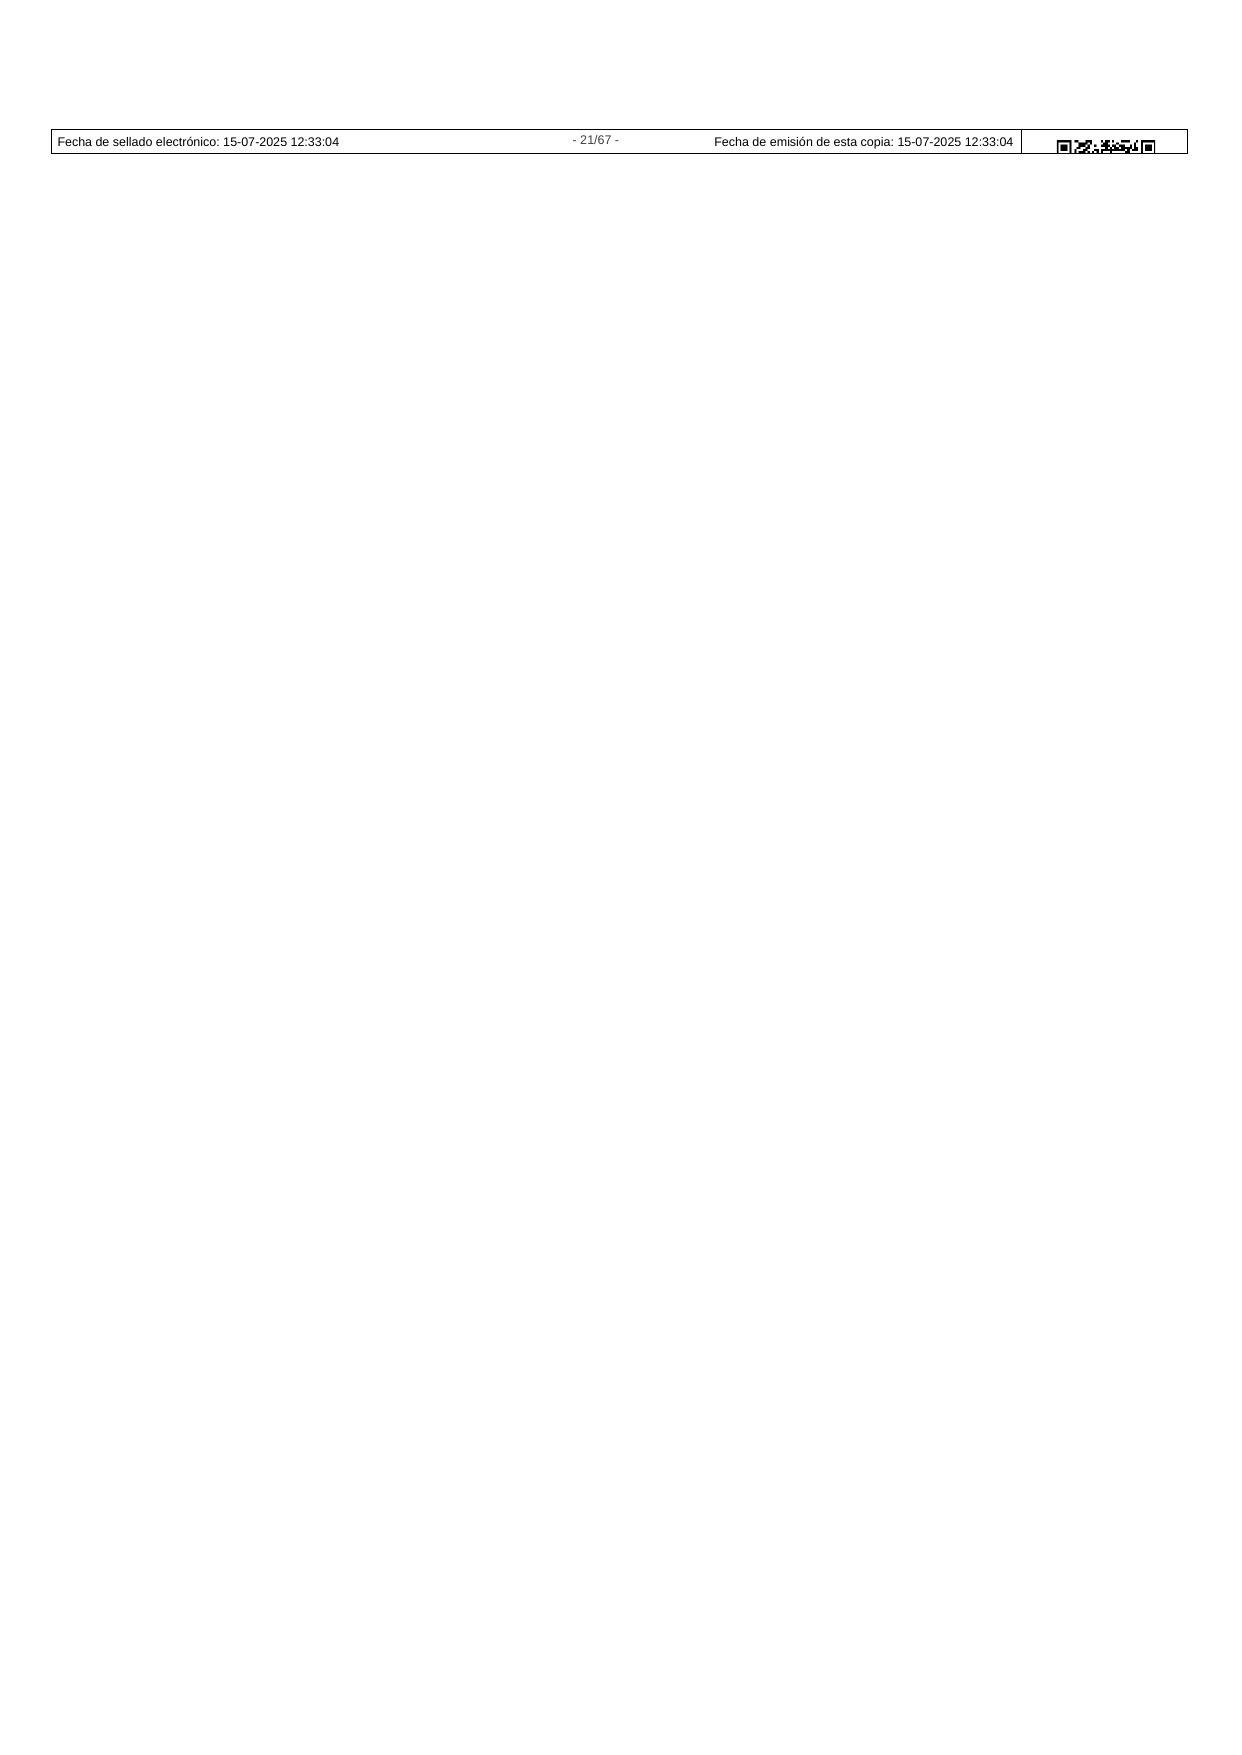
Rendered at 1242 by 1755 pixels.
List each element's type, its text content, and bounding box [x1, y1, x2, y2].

table_header [1022, 130, 1187, 153]
table_cell Fecha de sellado electrónico: 15-07-2025 12:33:04 - 21/67 - Fecha de emisión de esta copia: 15-07-2025 12:33:04 [52, 130, 1021, 153]
